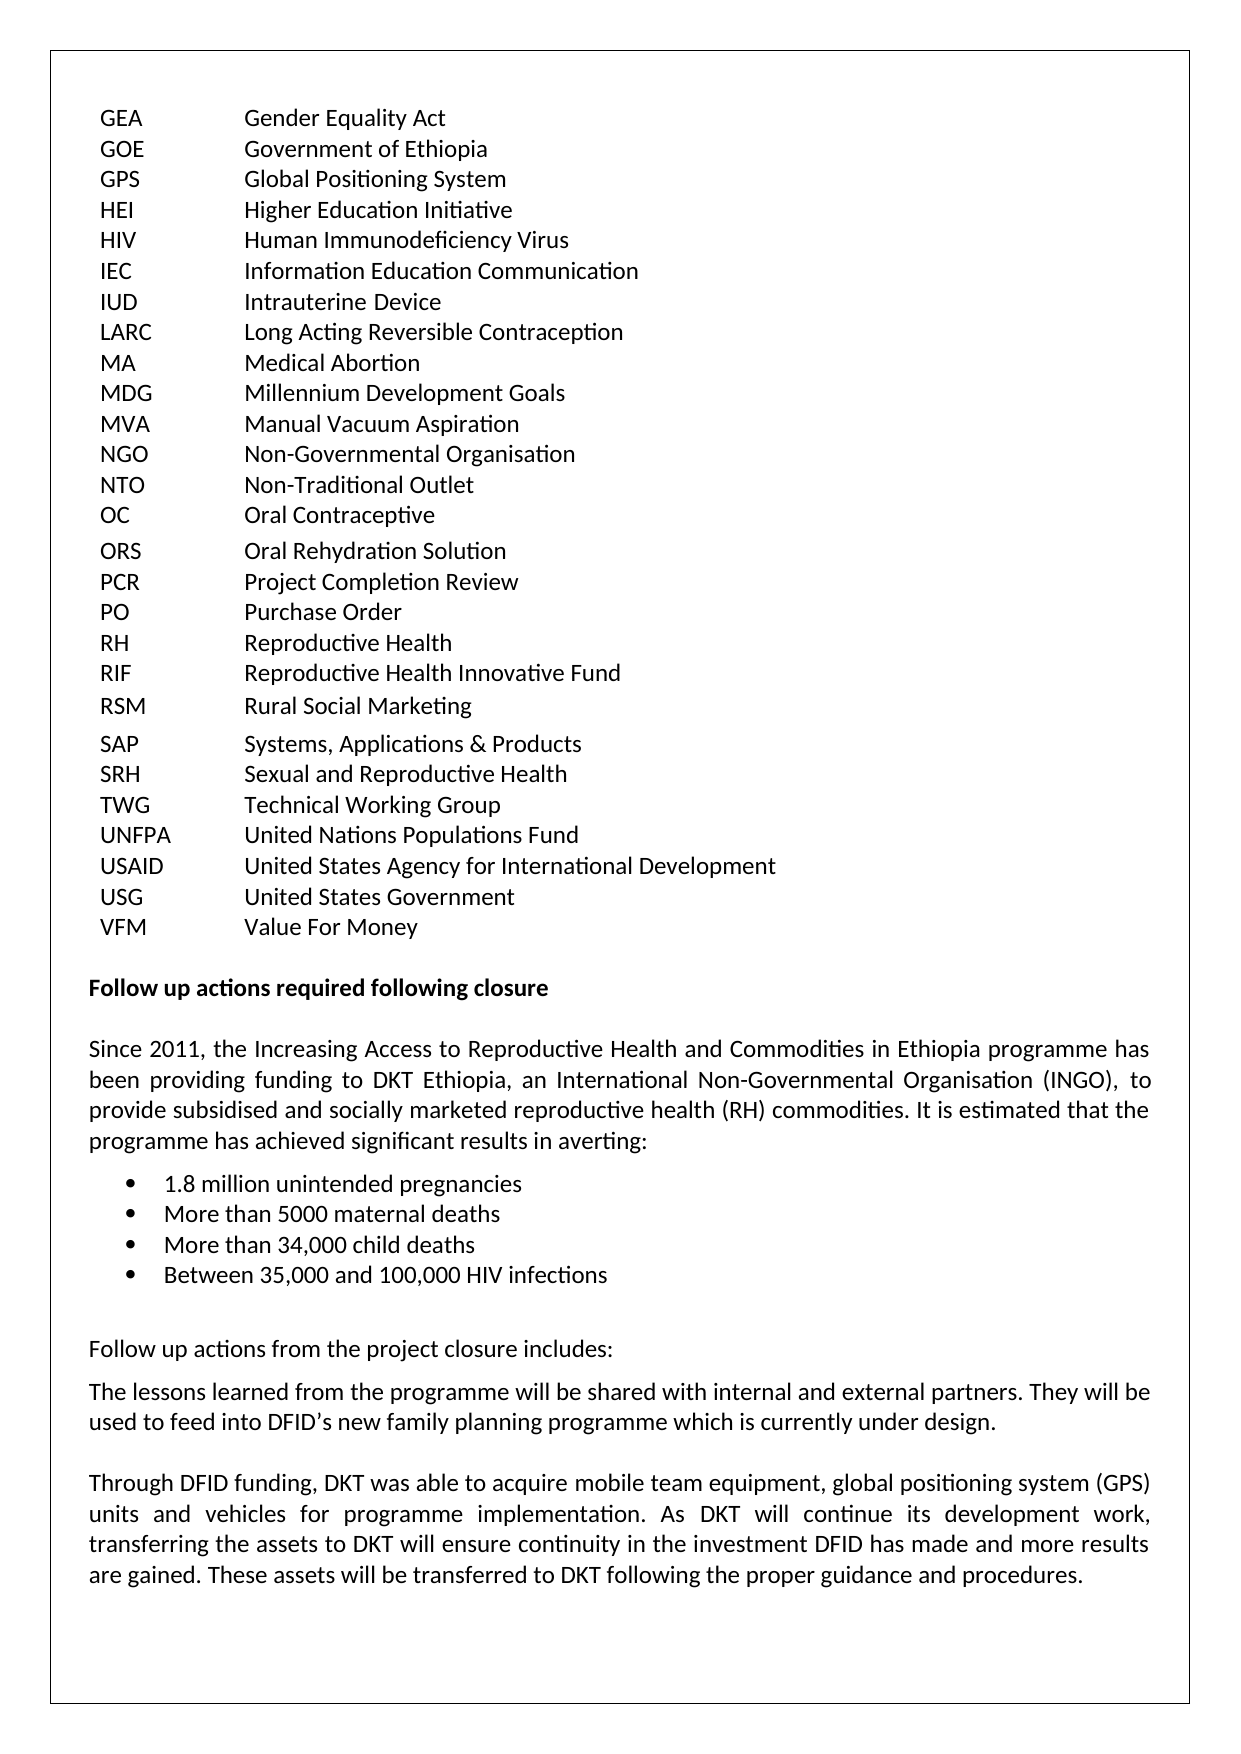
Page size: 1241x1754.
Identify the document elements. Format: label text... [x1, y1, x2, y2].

table_cell Gender Equality Act [233, 103, 1001, 133]
table_cell Technical Working Group [233, 789, 1001, 819]
table_cell Information Education Communication [233, 255, 1001, 286]
table_cell NGO [89, 438, 233, 469]
table_cell TWG [89, 789, 233, 819]
table_cell Systems, Applications & Products [233, 728, 1001, 758]
table_cell Human Immunodeficiency Virus [233, 225, 1001, 255]
table_cell Value For Money [233, 911, 1001, 942]
table_cell Sexual and Reproductive Health [233, 759, 1001, 789]
list Between 35,000 and 100,000 HIV infections [126, 1259, 1152, 1290]
table_cell GPS [89, 164, 233, 194]
table_cell Government of Ethiopia [233, 133, 1001, 164]
table_cell UNFPA [89, 820, 233, 850]
table_cell Non-Traditional Outlet [233, 469, 1001, 499]
list 1.8 million unintended pregnancies [126, 1168, 1152, 1198]
table_cell HIV [89, 225, 233, 255]
table_cell RIF [89, 658, 233, 690]
table_cell IEC [89, 255, 233, 286]
table_cell PCR [89, 566, 233, 596]
text Since 2011, the Increasing Access to Reproductive Health and Commodities in Ethiopia programme has been providing funding to DKT Ethiopia, an International Non-Governmental Organisation (INGO), to provide subsidised and socially marketed reproductive health (RH) commodities. It is estimated that the programme has achieved significant results in averting: [89, 1033, 1152, 1155]
table_cell Oral Rehydration Solution [233, 535, 1001, 566]
table_cell Reproductive Health [233, 627, 1001, 657]
table_cell SAP [89, 728, 233, 758]
table_cell MVA [89, 408, 233, 438]
table_cell MDG [89, 377, 233, 408]
table_cell PO [89, 596, 233, 627]
table_cell Purchase Order [233, 596, 1001, 627]
table_cell NTO [89, 469, 233, 499]
table_cell Medical Abortion [233, 347, 1001, 377]
text Through DFID funding, DKT was able to acquire mobile team equipment, global positioning system (GPS) units and vehicles for programme implementation. As DKT will continue its development work, transferring the assets to DKT will ensure continuity in the investment DFID has made and more results are gained. These assets will be transferred to DKT following the proper guidance and procedures. [89, 1467, 1152, 1589]
table_cell USAID [89, 850, 233, 881]
table_cell Global Positioning System [233, 164, 1001, 194]
table_cell Millennium Development Goals [233, 377, 1001, 408]
table_cell United States Agency for International Development [233, 850, 1001, 881]
table_cell OC [89, 499, 233, 535]
table_cell MA [89, 347, 233, 377]
table_cell Higher Education Initiative [233, 194, 1001, 225]
table_cell Reproductive Health Innovative Fund [233, 658, 1001, 690]
table_cell Rural Social Marketing [233, 690, 1001, 728]
table_cell Oral Contraceptive [233, 499, 1001, 535]
table_cell United States Government [233, 881, 1001, 911]
table_cell ORS [89, 535, 233, 566]
table_cell Long Acting Reversible Contraception [233, 316, 1001, 347]
table_cell Intrauterine Device [233, 286, 1001, 316]
list More than 34,000 child deaths [126, 1229, 1152, 1259]
table_cell USG [89, 881, 233, 911]
table_cell SRH [89, 759, 233, 789]
table_cell RH [89, 627, 233, 657]
table_cell GEA [89, 103, 233, 133]
table_cell United Nations Populations Fund [233, 820, 1001, 850]
table_cell Non-Governmental Organisation [233, 438, 1001, 469]
table_cell VFM [89, 911, 233, 942]
text Follow up actions from the project closure includes: [89, 1333, 1152, 1363]
table_cell GOE [89, 133, 233, 164]
table_cell HEI [89, 194, 233, 225]
list More than 5000 maternal deaths [126, 1198, 1152, 1229]
table_cell IUD [89, 286, 233, 316]
text Follow up actions required following closure [89, 972, 1152, 1003]
table_cell Project Completion Review [233, 566, 1001, 596]
table_cell Manual Vacuum Aspiration [233, 408, 1001, 438]
table_cell LARC [89, 316, 233, 347]
text The lessons learned from the programme will be shared with internal and external partners. They will be used to feed into DFID’s new family planning programme which is currently under design. [89, 1376, 1152, 1437]
table_cell RSM [89, 690, 233, 728]
